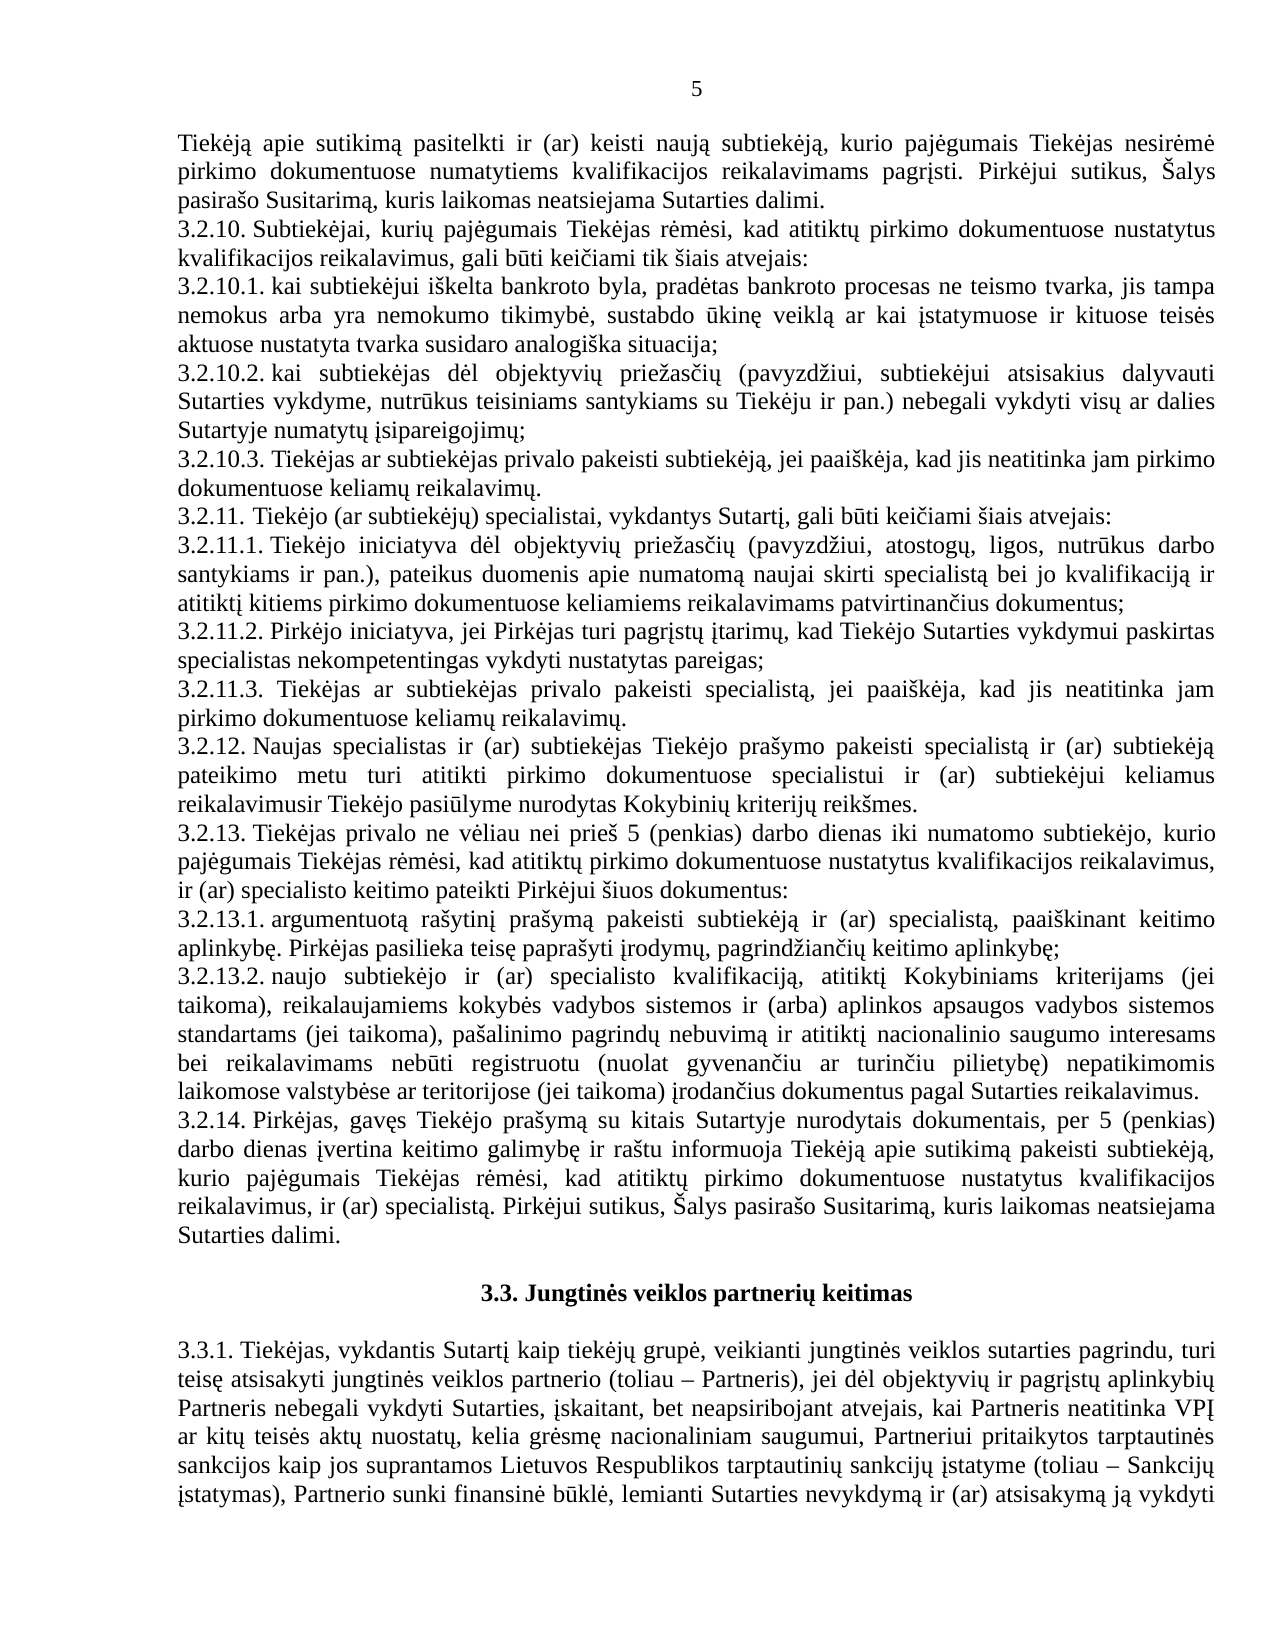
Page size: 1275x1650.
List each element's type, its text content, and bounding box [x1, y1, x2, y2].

text 3.2.11. Tiekėjo (ar subtiekėjų) specialistai, vykdantys Sutartį, gali būti keičiami šiais atvejais: [177, 501, 1216, 530]
text 3.2.11.1. Tiekėjo iniciatyva dėl objektyvių priežasčių (pavyzdžiui, atostogų, ligos, nutrūkus darbo santykiams ir pan.), pateikus duomenis apie numatomą naujai skirti specialistą bei jo kvalifikaciją ir atitiktį kitiems pirkimo dokumentuose keliamiems reikalavimams patvirtinančius dokumentus; [177, 530, 1216, 616]
text 3.2.13.2. naujo subtiekėjo ir (ar) specialisto kvalifikaciją, atitiktį Kokybiniams kriterijams (jei taikoma), reikalaujamiems kokybės vadybos sistemos ir (arba) aplinkos apsaugos vadybos sistemos standartams (jei taikoma), pašalinimo pagrindų nebuvimą ir atitiktį nacionalinio saugumo interesams bei reikalavimams nebūti registruotu (nuolat gyvenančiu ar turinčiu pilietybę) nepatikimomis laikomose valstybėse ar teritorijose (jei taikoma) įrodančius dokumentus pagal Sutarties reikalavimus. [177, 961, 1216, 1105]
text 3.2.12. Naujas specialistas ir (ar) subtiekėjas Tiekėjo prašymo pakeisti specialistą ir (ar) subtiekėją pateikimo metu turi atitikti pirkimo dokumentuose specialistui ir (ar) subtiekėjui keliamus reikalavimusir Tiekėjo pasiūlyme nurodytas Kokybinių kriterijų reikšmes. [177, 731, 1216, 818]
text 3.2.14. Pirkėjas, gavęs Tiekėjo prašymą su kitais Sutartyje nurodytais dokumentais, per 5 (penkias) darbo dienas įvertina keitimo galimybę ir raštu informuoja Tiekėją apie sutikimą pakeisti subtiekėją, kurio pajėgumais Tiekėjas rėmėsi, kad atitiktų pirkimo dokumentuose nustatytus kvalifikacijos reikalavimus, ir (ar) specialistą. Pirkėjui sutikus, Šalys pasirašo Susitarimą, kuris laikomas neatsiejama Sutarties dalimi. [177, 1105, 1216, 1249]
text 3.2.10.3. Tiekėjas ar subtiekėjas privalo pakeisti subtiekėją, jei paaiškėja, kad jis neatitinka jam pirkimo dokumentuose keliamų reikalavimų. [177, 444, 1216, 501]
text 3.2.13. Tiekėjas privalo ne vėliau nei prieš 5 (penkias) darbo dienas iki numatomo subtiekėjo, kurio pajėgumais Tiekėjas rėmėsi, kad atitiktų pirkimo dokumentuose nustatytus kvalifikacijos reikalavimus, ir (ar) specialisto keitimo pateikti Pirkėjui šiuos dokumentus: [177, 818, 1216, 904]
text 3.2.11.3. Tiekėjas ar subtiekėjas privalo pakeisti specialistą, jei paaiškėja, kad jis neatitinka jam pirkimo dokumentuose keliamų reikalavimų. [177, 674, 1216, 731]
text 3.3. Jungtinės veiklos partnerių keitimas [177, 1278, 1216, 1306]
text 3.2.11.2. Pirkėjo iniciatyva, jei Pirkėjas turi pagrįstų įtarimų, kad Tiekėjo Sutarties vykdymui paskirtas specialistas nekompetentingas vykdyti nustatytas pareigas; [177, 616, 1216, 674]
text 3.3.1. Tiekėjas, vykdantis Sutartį kaip tiekėjų grupė, veikianti jungtinės veiklos sutarties pagrindu, turi teisę atsisakyti jungtinės veiklos partnerio (toliau – Partneris), jei dėl objektyvių ir pagrįstų aplinkybių Partneris nebegali vykdyti Sutarties, įskaitant, bet neapsiribojant atvejais, kai Partneris neatitinka VPĮ ar kitų teisės aktų nuostatų, kelia grėsmę nacionaliniam saugumui, Partneriui pritaikytos tarptautinės sankcijos kaip jos suprantamos Lietuvos Respublikos tarptautinių sankcijų įstatyme (toliau – Sankcijų įstatymas), Partnerio sunki finansinė būklė, lemianti Sutarties nevykdymą ir (ar) atsisakymą ją vykdyti [177, 1335, 1216, 1508]
text Tiekėją apie sutikimą pasitelkti ir (ar) keisti naują subtiekėją, kurio pajėgumais Tiekėjas nesirėmė pirkimo dokumentuose numatytiems kvalifikacijos reikalavimams pagrįsti. Pirkėjui sutikus, Šalys pasirašo Susitarimą, kuris laikomas neatsiejama Sutarties dalimi. [177, 128, 1216, 214]
text 3.2.13.1. argumentuotą rašytinį prašymą pakeisti subtiekėją ir (ar) specialistą, paaiškinant keitimo aplinkybę. Pirkėjas pasilieka teisę paprašyti įrodymų, pagrindžiančių keitimo aplinkybę; [177, 904, 1216, 961]
text 3.2.10.1. kai subtiekėjui iškelta bankroto byla, pradėtas bankroto procesas ne teismo tvarka, jis tampa nemokus arba yra nemokumo tikimybė, sustabdo ūkinę veiklą ar kai įstatymuose ir kituose teisės aktuose nustatyta tvarka susidaro analogiška situacija; [177, 271, 1216, 358]
text 3.2.10. Subtiekėjai, kurių pajėgumais Tiekėjas rėmėsi, kad atitiktų pirkimo dokumentuose nustatytus kvalifikacijos reikalavimus, gali būti keičiami tik šiais atvejais: [177, 214, 1216, 271]
text 3.2.10.2. kai subtiekėjas dėl objektyvių priežasčių (pavyzdžiui, subtiekėjui atsisakius dalyvauti Sutarties vykdyme, nutrūkus teisiniams santykiams su Tiekėju ir pan.) nebegali vykdyti visų ar dalies Sutartyje numatytų įsipareigojimų; [177, 358, 1216, 444]
